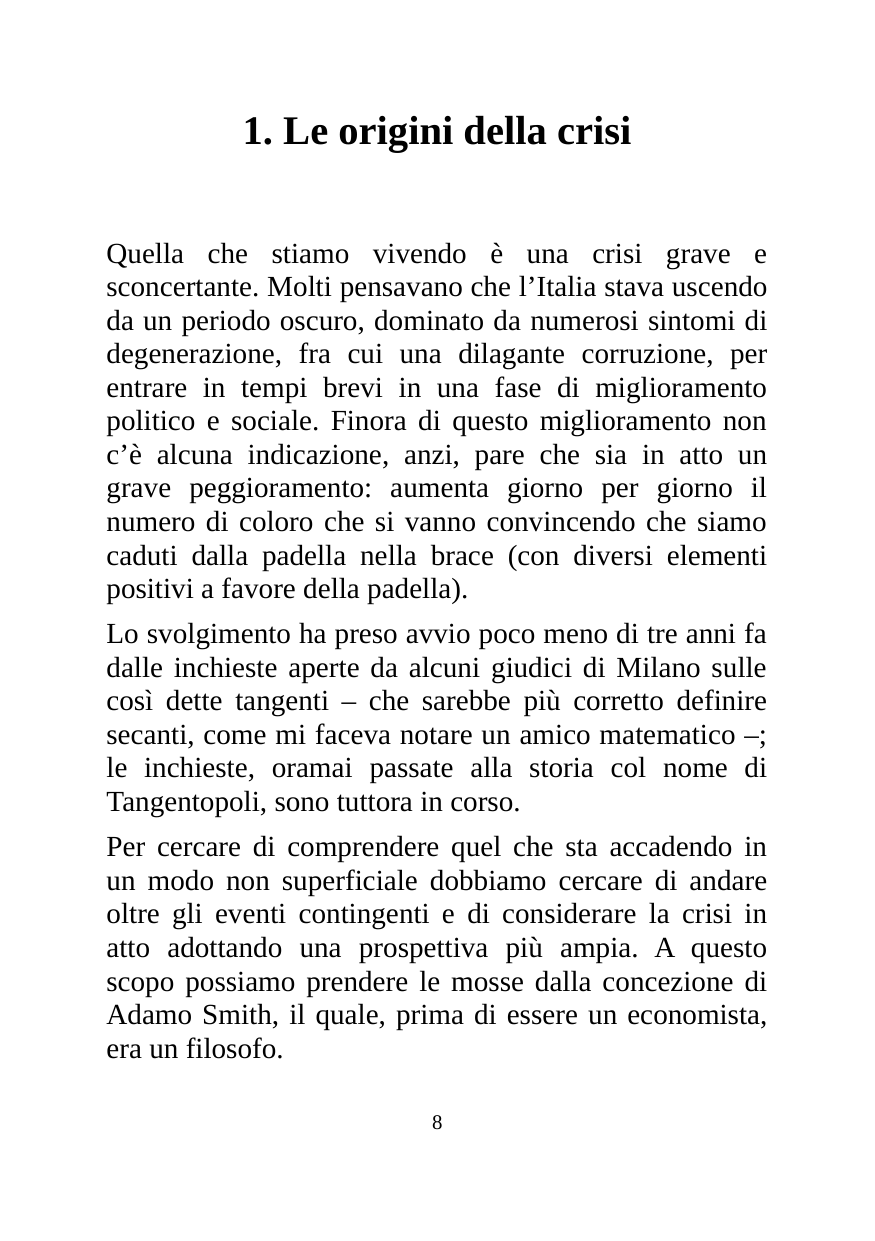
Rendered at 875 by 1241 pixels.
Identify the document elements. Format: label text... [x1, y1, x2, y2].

text Lo svolgimento ha preso avvio poco meno di tre anni fa dalle inchieste aperte da alcuni giudici di Milano sulle così dette tangenti – che sarebbe più corretto definire secanti, come mi faceva notare un amico matematico –; le inchieste, oramai passate alla storia col nome di Tangentopoli, sono tuttora in corso. [106, 616, 768, 818]
subtitle 1. Le origini della crisi [106, 106, 768, 153]
text Quella che stiamo vivendo è una crisi grave e sconcertante. Molti pensavano che l’Italia stava uscendo da un periodo oscuro, dominato da numerosi sintomi di degenerazione, fra cui una dilagante corruzione, per entrare in tempi brevi in una fase di miglioramento politico e sociale. Finora di questo miglioramento non c’è alcuna indicazione, anzi, pare che sia in atto un grave peggioramento: aumenta giorno per giorno il numero di coloro che si vanno convincendo che siamo caduti dalla padella nella brace (con diversi elementi positivi a favore della padella). [106, 236, 768, 605]
text Per cercare di comprendere quel che sta accadendo in un modo non superficiale dobbiamo cercare di andare oltre gli eventi contingenti e di considerare la crisi in atto adottando una prospettiva più ampia. A questo scopo possiamo prendere le mosse dalla concezione di Adamo Smith, il quale, prima di essere un economista, era un filosofo. [106, 829, 768, 1064]
